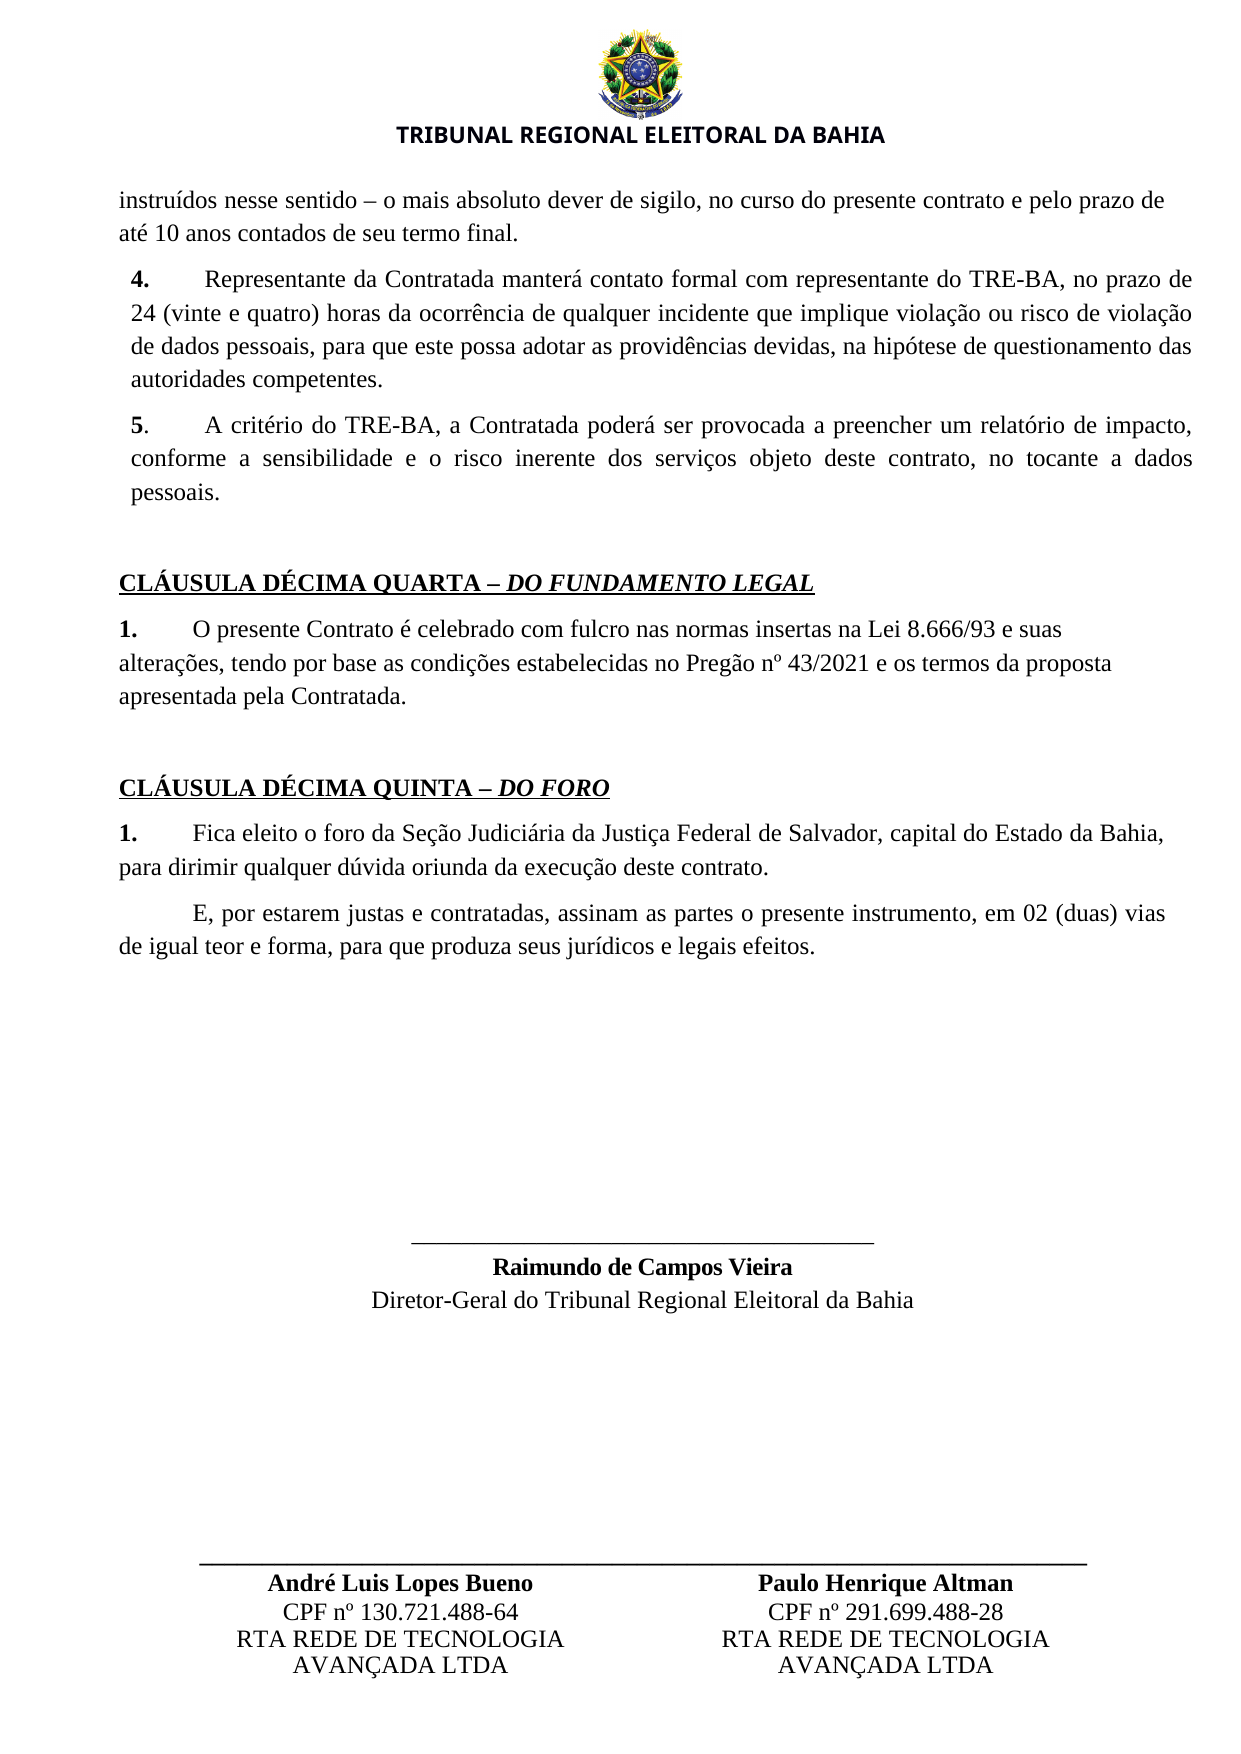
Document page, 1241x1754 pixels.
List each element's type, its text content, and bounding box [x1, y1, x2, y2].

text CLÁUSULA DÉCIMA QUINTA – DO FORO [119, 769, 1167, 803]
text 1. O presente Contrato é celebrado com fulcro nas normas insertas na Lei 8.666/93 e suas alterações, tendo por base as condições estabelecidas no Pregão nº 43/2021 e os termos da proposta apresentada pela Contratada. [119, 611, 1167, 711]
table_header André Luis Lopes Bueno CPF nº 130.721.488-64 RTA REDE DE TECNOLOGIA AVANÇADA LTDA [163, 1568, 618, 1679]
text 1. Fica eleito o foro da Seção Judiciária da Justiça Federal de Salvador, capital do Estado da Bahia, para dirimir qualquer dúvida oriunda da execução deste contrato. [119, 815, 1167, 882]
text instruídos nesse sentido – o mais absoluto dever de sigilo, no curso do presente contrato e pelo prazo de até 10 anos contados de seu termo final. [119, 182, 1167, 248]
text E, por estarem justas e contratadas, assinam as partes o presente instrumento, em 02 (duas) vias de igual teor e forma, para que produza seus jurídicos e legais efeitos. [119, 894, 1167, 961]
text CLÁUSULA DÉCIMA QUARTA – DO FUNDAMENTO LEGAL [119, 565, 1167, 598]
text _______________________________________________________________________ [119, 1539, 1167, 1568]
table_cell 5. A critério do TRE-BA, a Contratada poderá ser provocada a preencher um relatório de impacto, conforme a sensibilidade e o risco inerente dos serviços objeto deste contrato, no tocante a dados pessoais. [119, 407, 1205, 565]
text Diretor-Geral do Tribunal Regional Eleitoral da Bahia [119, 1282, 1167, 1315]
text _____________________________________ Raimundo de Campos Vieira [119, 1215, 1167, 1282]
table_header 4. Representante da Contratada manterá contato formal com representante do TRE-BA, no prazo de 24 (vinte e quatro) horas da ocorrência de qualquer incidente que implique violação ou risco de violação de dados pessoais, para que este possa adotar as providências devidas, na hipótese de questionamento das autoridades competentes. [119, 261, 1205, 407]
table_header Paulo Henrique Altman CPF nº 291.699.488-28 RTA REDE DE TECNOLOGIA AVANÇADA LTDA [618, 1568, 1074, 1679]
